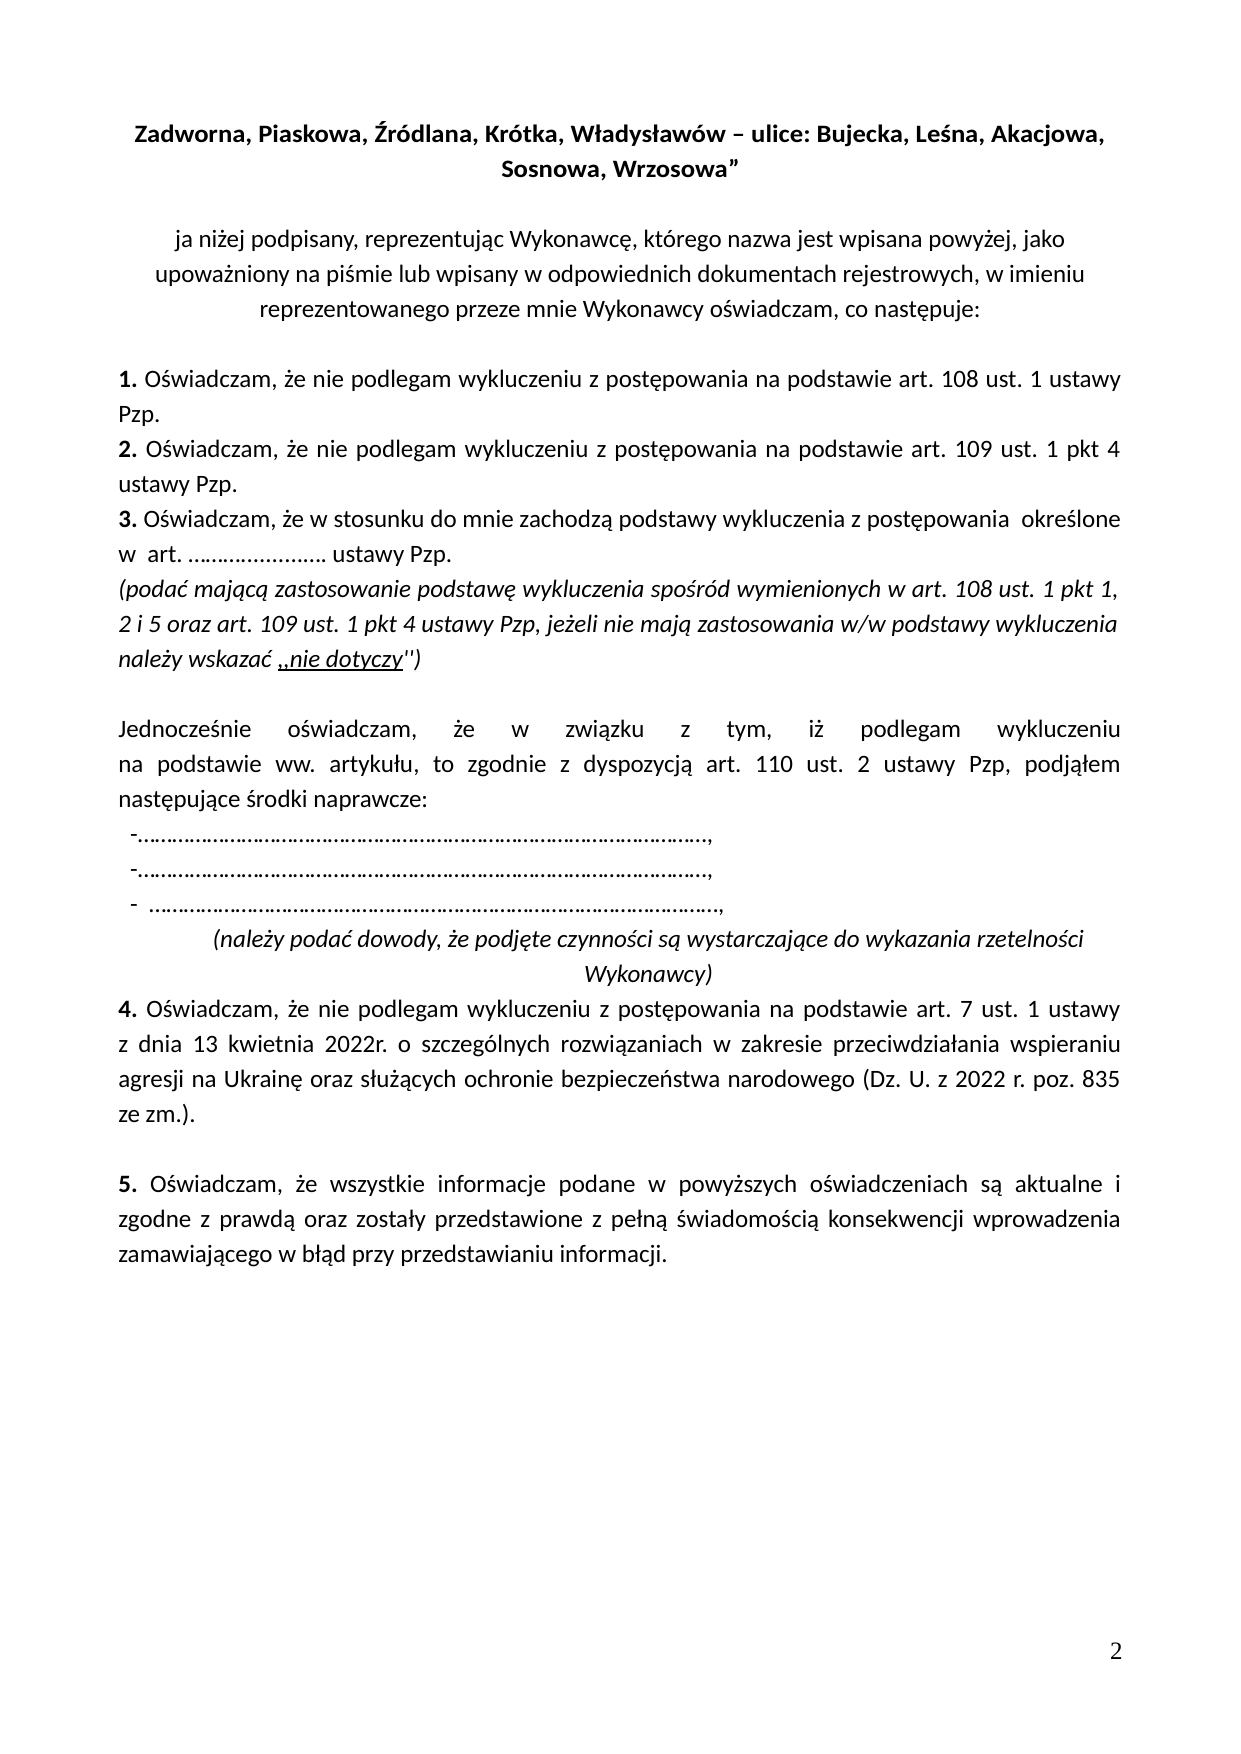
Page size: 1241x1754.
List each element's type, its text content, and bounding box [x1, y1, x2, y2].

text 5. Oświadczam, że wszystkie informacje podane w powyższych oświadczeniach są aktualne i zgodne z prawdą oraz zostały przedstawione z pełną świadomością konsekwencji wprowadzenia zamawiającego w błąd przy przedstawianiu informacji. [118, 1168, 1122, 1304]
text 1. Oświadczam, że nie podlegam wykluczeniu z postępowania na podstawie art. 108 ust. 1 ustawy Pzp. [118, 363, 1122, 429]
text (podać mającą zastosowanie podstawę wykluczenia spośród wymienionych w art. 108 ust. 1 pkt 1, 2 i 5 oraz art. 109 ust. 1 pkt 4 ustawy Pzp, jeżeli nie mają zastosowania w/w podstawy wykluczenia należy wskazać ,,nie dotyczy'') [118, 573, 1122, 674]
text 3. Oświadczam, że w stosunku do mnie zachodzą podstawy wykluczenia z postępowania określone w art. ………..........…. ustawy Pzp. [118, 503, 1122, 569]
text ja niżej podpisany, reprezentując Wykonawcę, którego nazwa jest wpisana powyżej, jako upoważniony na piśmie lub wpisany w odpowiednich dokumentach rejestrowych, w imieniu reprezentowanego przeze mnie Wykonawcy oświadczam, co następuje: [118, 223, 1122, 324]
text (należy podać dowody, że podjęte czynności są wystarczające do wykazania rzetelności Wykonawcy) [177, 923, 1122, 989]
text 4. Oświadczam, że nie podlegam wykluczeniu z postępowania na podstawie art. 7 ust. 1 ustawy z dnia 13 kwietnia 2022r. o szczególnych rozwiązaniach w zakresie przeciwdziałania wspieraniu agresji na Ukrainę oraz służących ochronie bezpieczeństwa narodowego (Dz. U. z 2022 r. poz. 835 ze zm.). [118, 993, 1122, 1129]
text -………………………………………………………………………………………, -………………………………………………………………………………………, - ………………………………………………………………………………………, [130, 818, 1122, 919]
text Zadworna, Piaskowa, Źródlana, Krótka, Władysławów – ulice: Bujecka, Leśna, Akacjowa, Sosnowa, Wrzosowa” [118, 118, 1122, 184]
text Jednocześnie oświadczam, że w związku z tym, iż podlegam wykluczeniu na podstawie ww. artykułu, to zgodnie z dyspozycją art. 110 ust. 2 ustawy Pzp, podjąłem następujące środki naprawcze: [118, 713, 1122, 814]
text 2. Oświadczam, że nie podlegam wykluczeniu z postępowania na podstawie art. 109 ust. 1 pkt 4 ustawy Pzp. [118, 433, 1122, 499]
